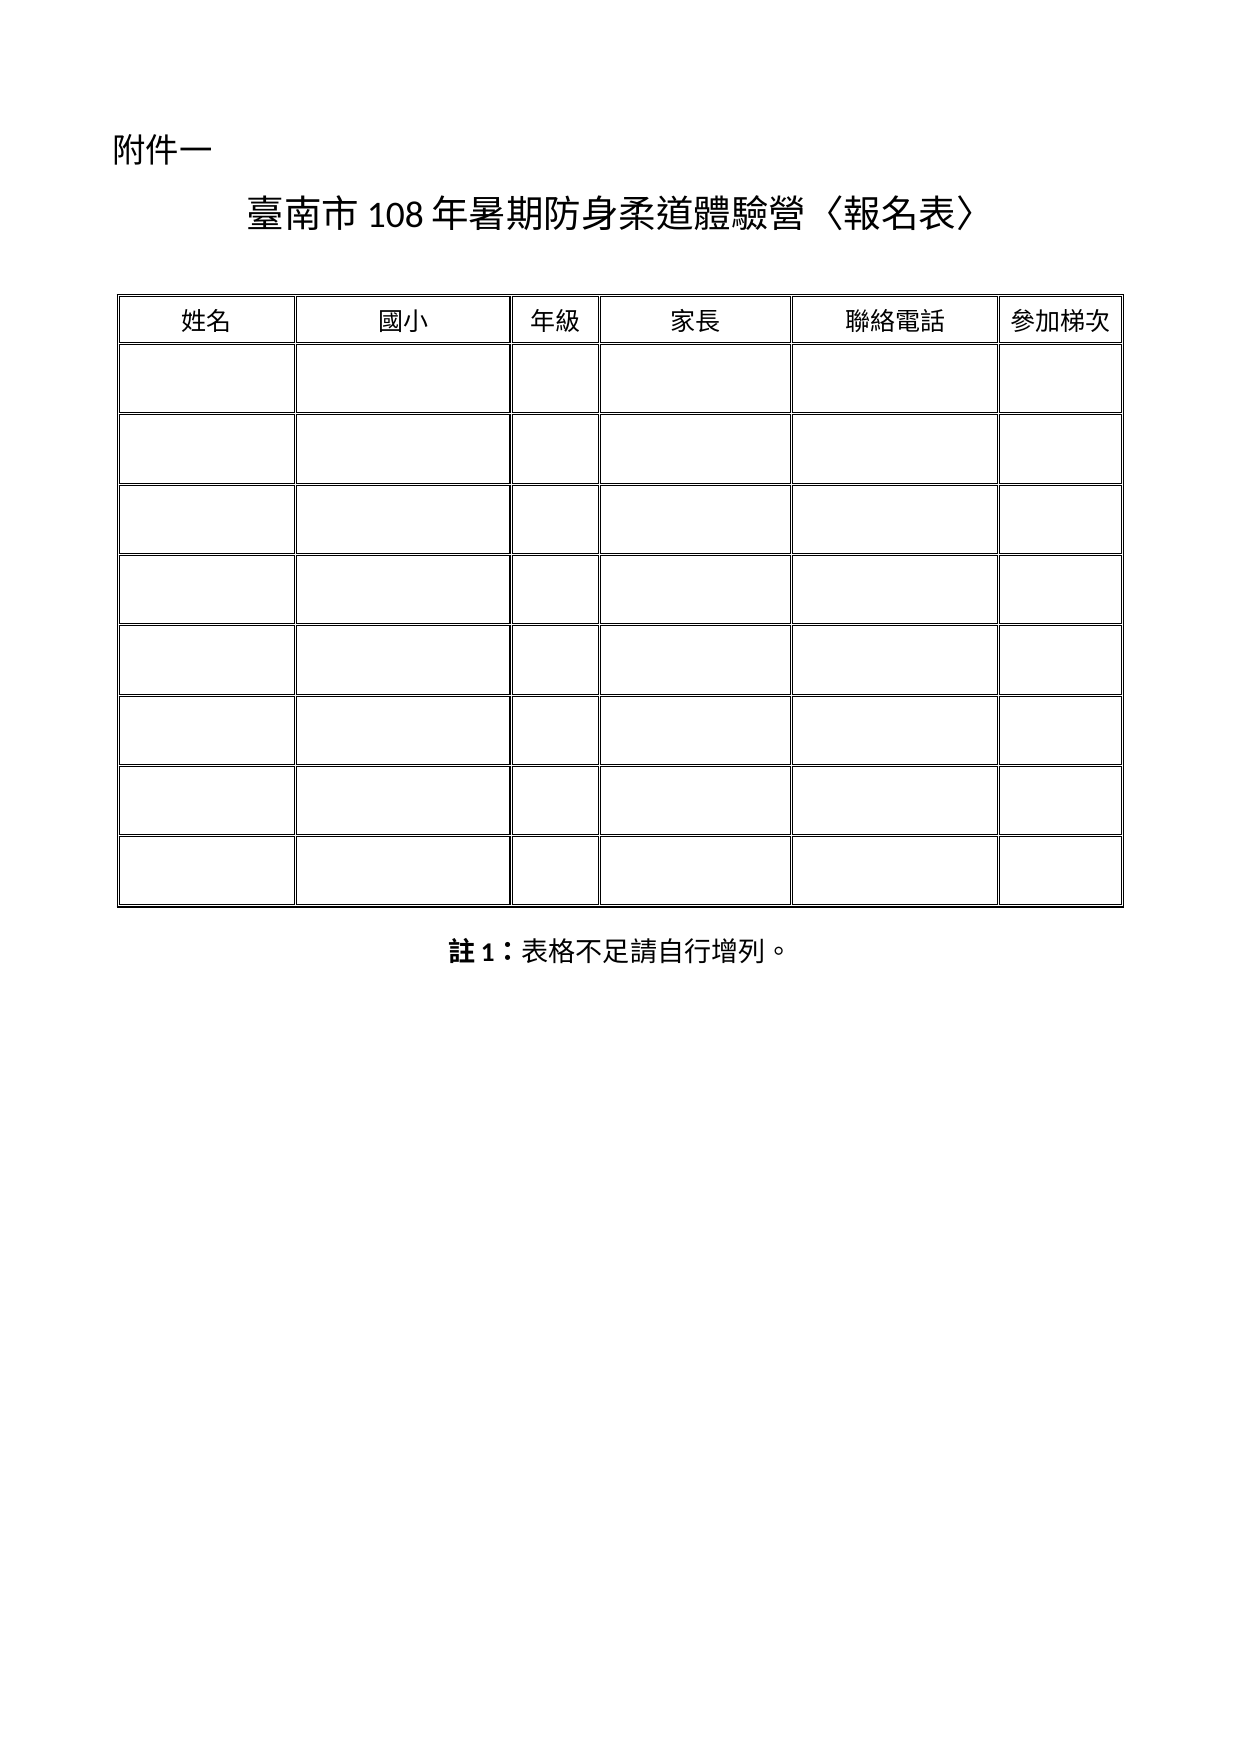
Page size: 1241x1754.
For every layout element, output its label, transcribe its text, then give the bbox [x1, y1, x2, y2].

table_cell [601, 697, 790, 764]
table_cell [601, 345, 790, 412]
table_cell [793, 767, 997, 834]
table_cell [297, 415, 509, 482]
table_cell [793, 345, 997, 412]
text 註1：表格不足請自行增列。 [112, 907, 1128, 970]
table_cell [1000, 767, 1121, 834]
table_cell [297, 767, 509, 834]
table_cell [297, 556, 509, 623]
text 臺南市108年暑期防身柔道體驗營〈報名表〉 [112, 169, 1128, 232]
table_cell [120, 767, 294, 834]
table_cell [601, 415, 790, 482]
table_cell [1000, 486, 1121, 553]
table_cell [297, 626, 509, 693]
table_cell [513, 345, 598, 412]
table_cell [120, 626, 294, 693]
table_cell [601, 556, 790, 623]
table_cell [793, 556, 997, 623]
table_cell [297, 697, 509, 764]
table_cell [297, 837, 509, 904]
table_cell [120, 837, 294, 904]
table_cell [1000, 415, 1121, 482]
table_cell [297, 345, 509, 412]
table_cell [793, 697, 997, 764]
table_cell [1000, 837, 1121, 904]
table_cell [793, 837, 997, 904]
text 附件一 [112, 107, 1128, 169]
table_cell [601, 767, 790, 834]
table_cell [513, 556, 598, 623]
table_cell [120, 556, 294, 623]
table_cell [793, 486, 997, 553]
table_cell [1000, 626, 1121, 693]
table_cell [1000, 345, 1121, 412]
table_cell [513, 837, 598, 904]
table_cell [120, 697, 294, 764]
table_header 年級 [513, 297, 598, 342]
table_header 參加梯次 [1000, 297, 1121, 342]
table_cell [513, 697, 598, 764]
table_header 國小 [297, 297, 509, 342]
table_cell [793, 415, 997, 482]
table_cell [297, 486, 509, 553]
table_cell [513, 415, 598, 482]
table_cell [793, 626, 997, 693]
table_cell [1000, 556, 1121, 623]
table_cell [513, 767, 598, 834]
table_cell [120, 415, 294, 482]
table_cell [601, 486, 790, 553]
table_cell [601, 626, 790, 693]
table_header 聯絡電話 [793, 297, 997, 342]
table_cell [120, 345, 294, 412]
table_cell [1000, 697, 1121, 764]
table_header 姓名 [120, 297, 294, 342]
table_cell [120, 486, 294, 553]
table_cell [513, 626, 598, 693]
table_cell [601, 837, 790, 904]
table_header 家長 [601, 297, 790, 342]
table_cell [513, 486, 598, 553]
